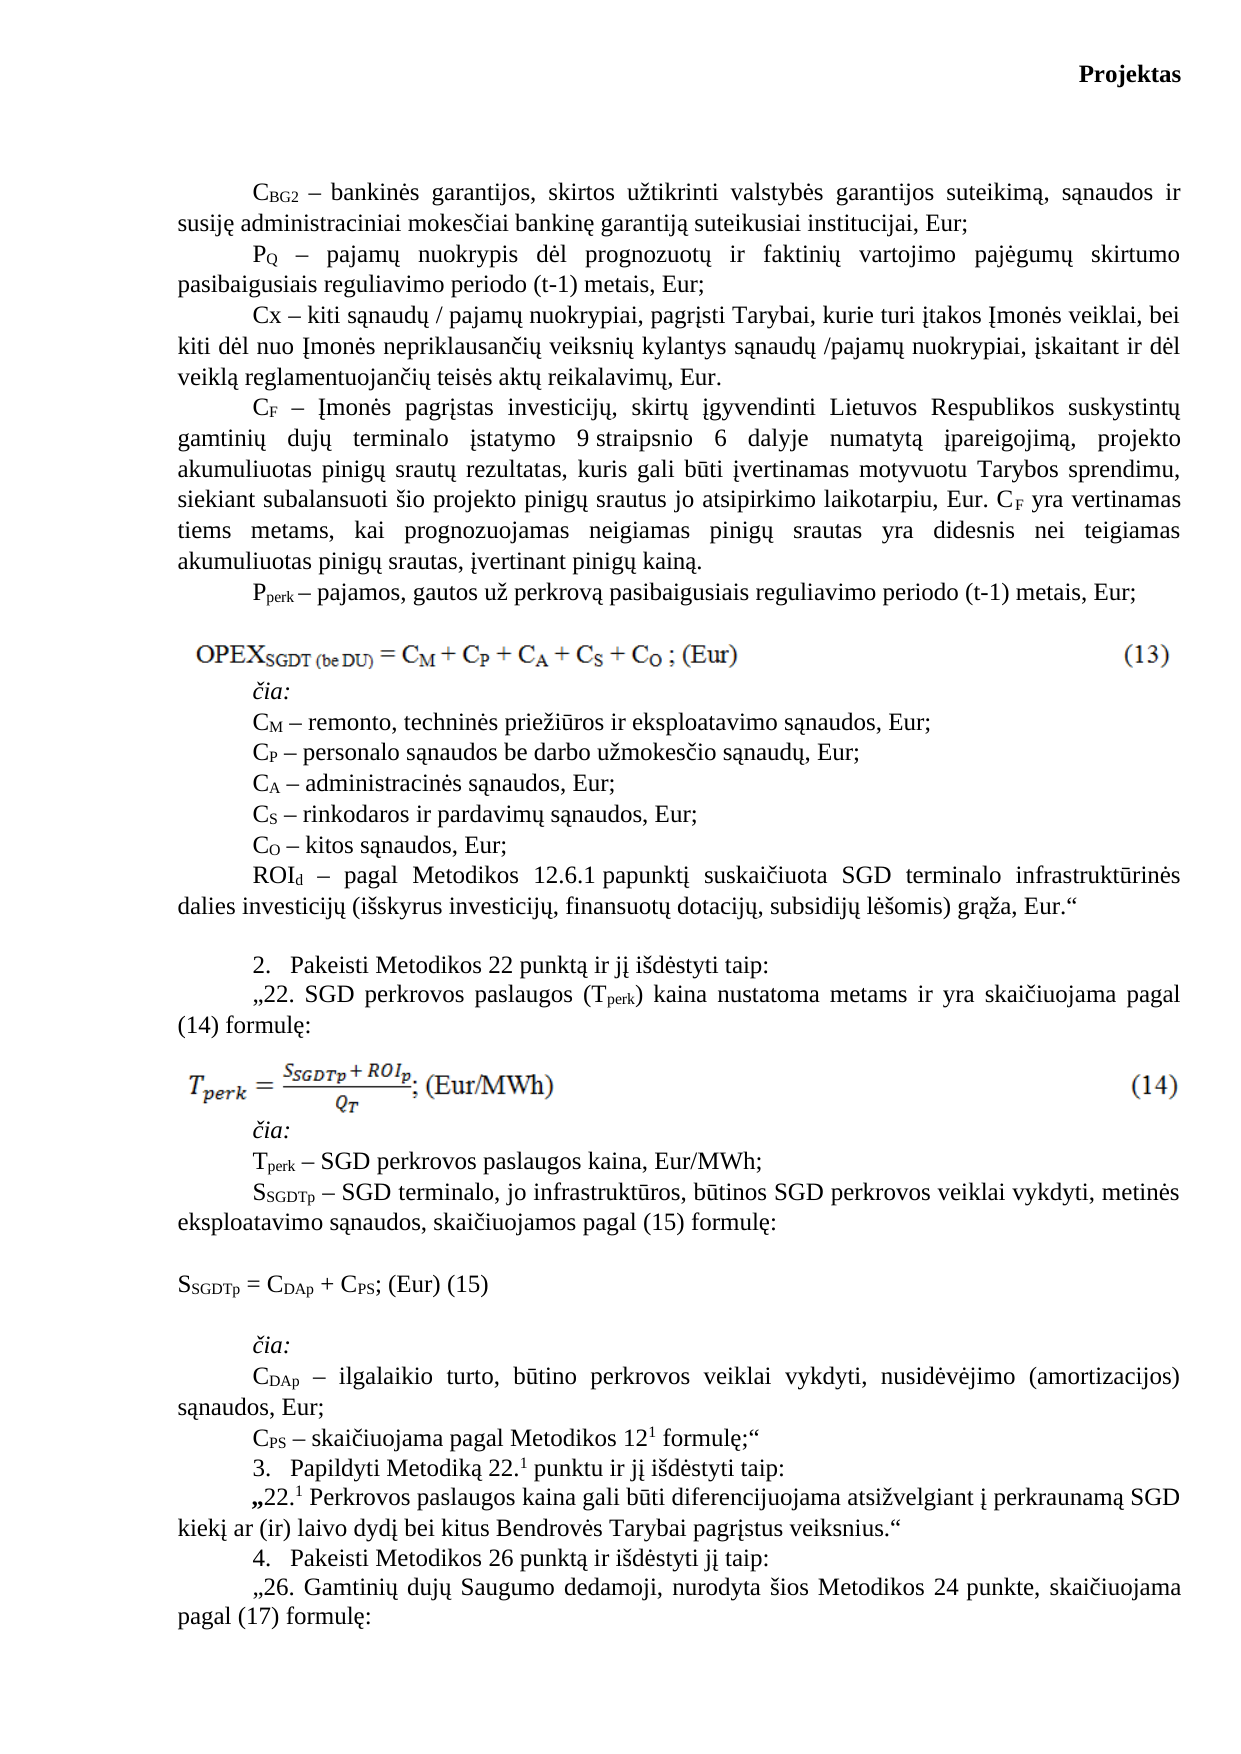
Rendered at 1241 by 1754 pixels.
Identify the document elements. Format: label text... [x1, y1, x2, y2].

text CDAp – ilgalaikio turto, būtino perkrovos veiklai vykdyti, nusidėvėjimo (amortizacijos) sąnaudos, Eur; [177, 1361, 1181, 1421]
text CS – rinkodaros ir pardavimų sąnaudos, Eur; [177, 799, 1181, 828]
text CA – administracinės sąnaudos, Eur; [177, 768, 1181, 797]
text čia: [177, 1115, 1181, 1144]
text 2. Pakeisti Metodikos 22 punktą ir jį išdėstyti taip: [252, 951, 1181, 979]
text CBG2 – bankinės garantijos, skirtos užtikrinti valstybės garantijos suteikimą, sąnaudos ir susiję administraciniai mokesčiai bankinę garantiją suteikusiai institucijai, Eur; [177, 177, 1181, 237]
text CF – Įmonės pagrįstas investicijų, skirtų įgyvendinti Lietuvos Respublikos suskystintų gamtinių dujų terminalo įstatymo 9 straipsnio 6 dalyje numatytą įpareigojimą, projekto akumuliuotas pinigų srautų rezultatas, kuris gali būti įvertinamas motyvuotu Tarybos sprendimu, siekiant subalansuoti šio projekto pinigų srautus jo atsipirkimo laikotarpiu, Eur. CF yra vertinamas tiems metams, kai prognozuojamas neigiamas pinigų srautas yra didesnis nei teigiamas akumuliuotas pinigų srautas, įvertinant pinigų kainą. [177, 392, 1181, 575]
text PQ – pajamų nuokrypis dėl prognozuotų ir faktinių vartojimo pajėgumų skirtumo pasibaigusiais reguliavimo periodo (t-1) metais, Eur; [177, 239, 1181, 298]
text Tperk – SGD perkrovos paslaugos kaina, Eur/MWh; [177, 1146, 1181, 1175]
text čia: [177, 1330, 1181, 1359]
text „26. Gamtinių dujų Saugumo dedamoji, nurodyta šios Metodikos 24 punkte, skaičiuojama pagal (17) formulę: [177, 1572, 1181, 1630]
text SSGDTp = CDAp + CPS; (Eur) (15) [177, 1269, 1181, 1298]
text CM – remonto, techninės priežiūros ir eksploatavimo sąnaudos, Eur; [177, 707, 1181, 736]
text 3. Papildyti Metodiką 22.1 punktu ir jį išdėstyti taip: [252, 1453, 1181, 1482]
text „22. SGD perkrovos paslaugos (Tperk) kaina nustatoma metams ir yra skaičiuojama pagal (14) formulę: [177, 979, 1181, 1039]
text 4. Pakeisti Metodikos 26 punktą ir išdėstyti jį taip: [252, 1543, 1181, 1572]
text Cx – kiti sąnaudų / pajamų nuokrypiai, pagrįsti Tarybai, kurie turi įtakos Įmonės veiklai, bei kiti dėl nuo Įmonės nepriklausančių veiksnių kylantys sąnaudų /pajamų nuokrypiai, įskaitant ir dėl veiklą reglamentuojančių teisės aktų reikalavimų, Eur. [177, 300, 1181, 390]
text „22.1 Perkrovos paslaugos kaina gali būti diferencijuojama atsižvelgiant į perkraunamą SGD kiekį ar (ir) laivo dydį bei kitus Bendrovės Tarybai pagrįstus veiksnius.“ [177, 1482, 1181, 1542]
text CPS – skaičiuojama pagal Metodikos 121 formulę;“ [177, 1423, 1181, 1451]
text ROId – pagal Metodikos 12.6.1 papunktį suskaičiuota SGD terminalo infrastruktūrinės dalies investicijų (išskyrus investicijų, finansuotų dotacijų, subsidijų lėšomis) grąža, Eur.“ [177, 860, 1181, 920]
text CO – kitos sąnaudos, Eur; [177, 830, 1181, 858]
text čia: [177, 676, 1181, 705]
text CP – personalo sąnaudos be darbo užmokesčio sąnaudų, Eur; [177, 737, 1181, 766]
text Pperk – pajamos, gautos už perkrovą pasibaigusiais reguliavimo periodo (t-1) metais, Eur; [177, 577, 1181, 605]
text SSGDTp – SGD terminalo, jo infrastruktūros, būtinos SGD perkrovos veiklai vykdyti, metinės eksploatavimo sąnaudos, skaičiuojamos pagal (15) formulę: [177, 1177, 1181, 1236]
